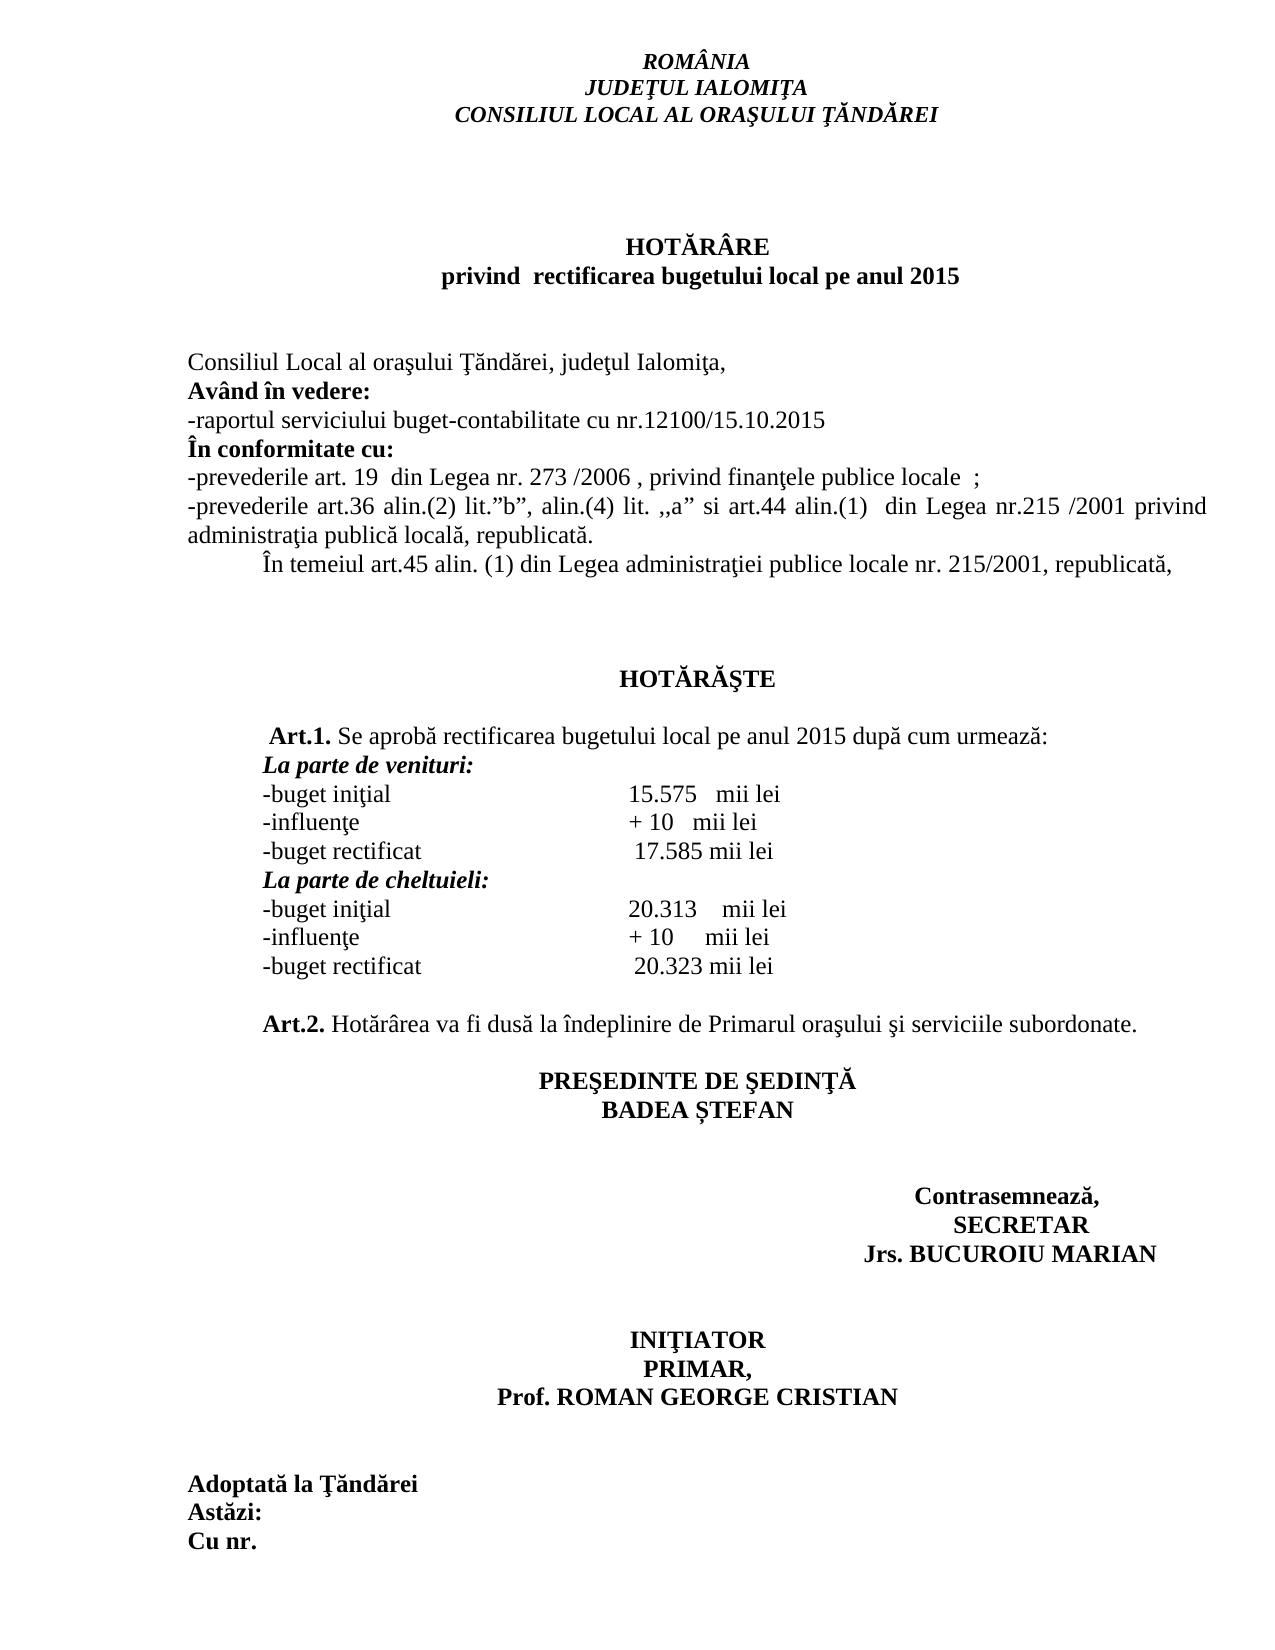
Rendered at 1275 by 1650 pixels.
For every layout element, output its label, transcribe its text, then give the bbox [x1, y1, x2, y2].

text În temeiul art.45 alin. (1) din Legea administraţiei publice locale nr. 215/2001, republicată, [187, 549, 1207, 577]
text Consiliul Local al oraşului Ţăndărei, judeţul Ialomiţa, [187, 347, 1207, 376]
text Adoptată la Ţăndărei [187, 1469, 1207, 1497]
text Cu nr. [187, 1526, 1207, 1555]
text HOTĂRÂRE [187, 232, 1207, 261]
text PRIMAR, [187, 1354, 1207, 1382]
text -buget iniţial 15.575 mii lei [187, 779, 1207, 807]
text Astăzi: [187, 1497, 1207, 1526]
text -buget rectificat 17.585 mii lei [187, 836, 1207, 865]
text JUDEŢUL IALOMIŢA [187, 74, 1207, 101]
text -influenţe + 10 mii lei [187, 922, 1207, 951]
text -buget rectificat 20.323 mii lei [187, 951, 1207, 980]
text ROMÂNIA [187, 48, 1207, 74]
text La parte de cheltuieli: [187, 865, 1207, 894]
text Art.1. Se aprobă rectificarea bugetului local pe anul 2015 după cum urmează: [187, 721, 1207, 750]
text -raportul serviciului buget-contabilitate cu nr.12100/15.10.2015 [187, 405, 1207, 434]
text privind rectificarea bugetului local pe anul 2015 [187, 261, 1207, 290]
text La parte de venituri: [187, 750, 1207, 779]
text -prevederile art.36 alin.(2) lit.”b”, alin.(4) lit. ,,a” si art.44 alin.(1) din Legea nr.215 /2001 privind administraţia publică locală, republicată. [187, 491, 1207, 549]
text Având în vedere: [187, 376, 1207, 405]
text Jrs. BUCUROIU MARIAN [776, 1239, 1207, 1267]
text SECRETAR [261, 1210, 1207, 1239]
text În conformitate cu: [187, 434, 1207, 462]
text Art.2. Hotărârea va fi dusă la îndeplinire de Primarul oraşului şi serviciile subordonate. [187, 1009, 1207, 1037]
text HOTĂRĂŞTE [187, 664, 1207, 692]
text Contrasemnează, [187, 1181, 1207, 1210]
text -buget iniţial 20.313 mii lei [187, 894, 1207, 922]
text Prof. ROMAN GEORGE CRISTIAN [187, 1382, 1207, 1411]
text BADEA ȘTEFAN [187, 1095, 1207, 1124]
text PREŞEDINTE DE ŞEDINŢĂ [187, 1066, 1207, 1095]
text -prevederile art. 19 din Legea nr. 273 /2006 , privind finanţele publice locale ; [187, 462, 1207, 491]
text -influenţe + 10 mii lei [187, 807, 1207, 836]
text CONSILIUL LOCAL AL ORAŞULUI ŢĂNDĂREI [187, 101, 1207, 127]
text INIŢIATOR [187, 1325, 1207, 1354]
